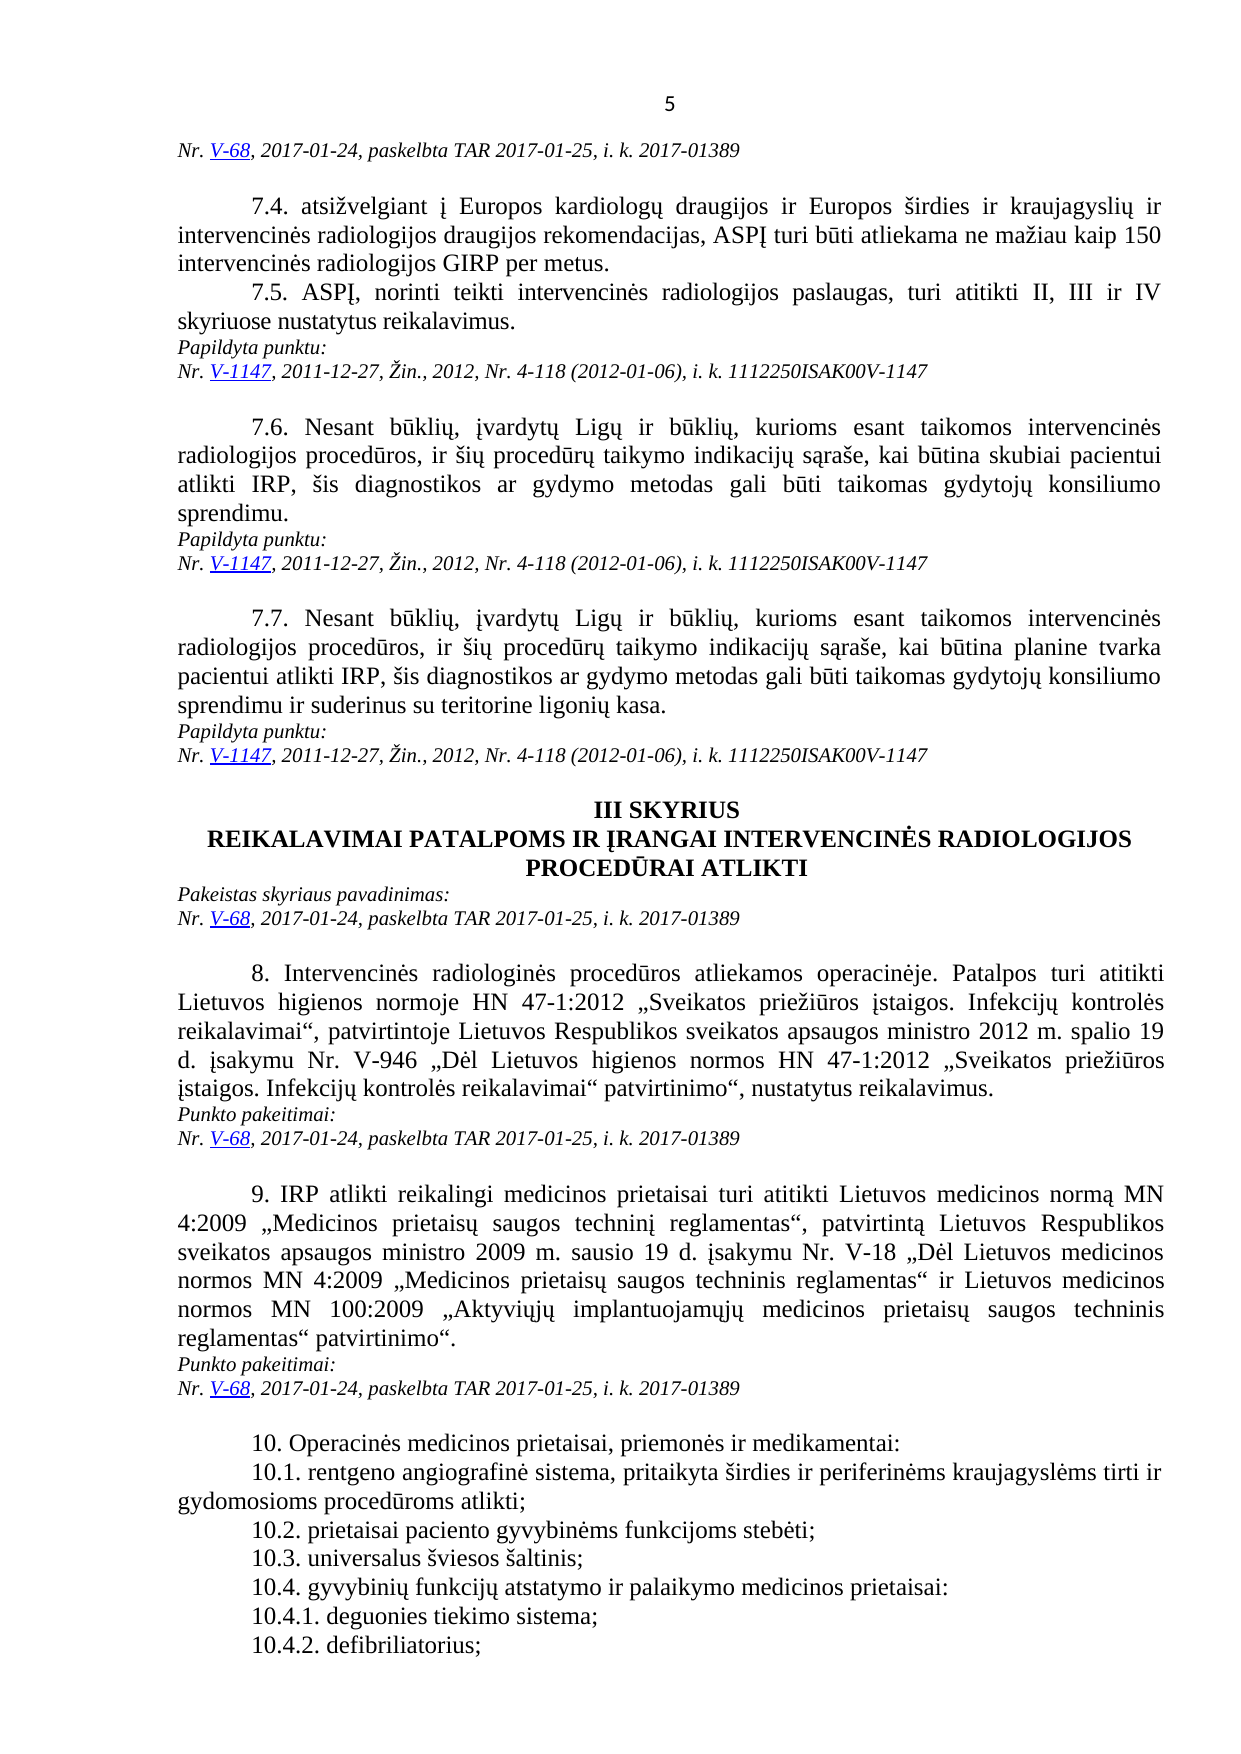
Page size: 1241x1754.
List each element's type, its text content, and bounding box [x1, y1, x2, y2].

text 7.5. ASPĮ, norinti teikti intervencinės radiologijos paslaugas, turi atitikti II, III ir IV skyriuose nustatytus reikalavimus. [177, 277, 1162, 335]
text 7.6. Nesant būklių, įvardytų Ligų ir būklių, kurioms esant taikomos intervencinės radiologijos procedūros, ir šių procedūrų taikymo indikacijų sąraše, kai būtina skubiai pacientui atlikti IRP, šis diagnostikos ar gydymo metodas gali būti taikomas gydytojų konsiliumo sprendimu. [177, 412, 1162, 527]
text Papildyta punktu: [177, 527, 1162, 551]
text Punkto pakeitimai: [177, 1352, 1162, 1376]
text 10.4.1. deguonies tiekimo sistema; [177, 1601, 1162, 1630]
text Nr. V-1147, 2011-12-27, Žin., 2012, Nr. 4-118 (2012-01-06), i. k. 1112250ISAK00V-1147 [177, 743, 1162, 767]
text Nr. V-68, 2017-01-24, paskelbta TAR 2017-01-25, i. k. 2017-01389 [177, 906, 1162, 930]
text Nr. V-68, 2017-01-24, paskelbta TAR 2017-01-25, i. k. 2017-01389 [177, 1126, 1162, 1150]
text Pakeistas skyriaus pavadinimas: [177, 882, 1162, 906]
text 7.4. atsižvelgiant į Europos kardiologų draugijos ir Europos širdies ir kraujagyslių ir intervencinės radiologijos draugijos rekomendacijas, ASPĮ turi būti atliekama ne mažiau kaip 150 intervencinės radiologijos GIRP per metus. [177, 191, 1162, 277]
text Nr. V-1147, 2011-12-27, Žin., 2012, Nr. 4-118 (2012-01-06), i. k. 1112250ISAK00V-1147 [177, 551, 1162, 575]
text Papildyta punktu: [177, 718, 1162, 743]
text 10.4.2. defibriliatorius; [177, 1630, 1162, 1658]
text Papildyta punktu: [177, 335, 1162, 359]
text Nr. V-68, 2017-01-24, paskelbta TAR 2017-01-25, i. k. 2017-01389 [177, 138, 1162, 162]
text Nr. V-1147, 2011-12-27, Žin., 2012, Nr. 4-118 (2012-01-06), i. k. 1112250ISAK00V-1147 [177, 359, 1162, 383]
text 10.2. prietaisai paciento gyvybinėms funkcijoms stebėti; [177, 1515, 1162, 1543]
text 10.1. rentgeno angiografinė sistema, pritaikyta širdies ir periferinėms kraujagyslėms tirti ir gydomosioms procedūroms atlikti; [177, 1457, 1162, 1515]
text 10. Operacinės medicinos prietaisai, priemonės ir medikamentai: [177, 1428, 1162, 1457]
text 9. IRP atlikti reikalingi medicinos prietaisai turi atitikti Lietuvos medicinos normą MN 4:2009 „Medicinos prietaisų saugos techninį reglamentas“, patvirtintą Lietuvos Respublikos sveikatos apsaugos ministro 2009 m. sausio 19 d. įsakymu Nr. V-18 „Dėl Lietuvos medicinos normos MN 4:2009 „Medicinos prietaisų saugos techninis reglamentas“ ir Lietuvos medicinos normos MN 100:2009 „Aktyviųjų implantuojamųjų medicinos prietaisų saugos techninis reglamentas“ patvirtinimo“. [177, 1179, 1165, 1352]
text 7.7. Nesant būklių, įvardytų Ligų ir būklių, kurioms esant taikomos intervencinės radiologijos procedūros, ir šių procedūrų taikymo indikacijų sąraše, kai būtina planine tvarka pacientui atlikti IRP, šis diagnostikos ar gydymo metodas gali būti taikomas gydytojų konsiliumo sprendimu ir suderinus su teritorine ligonių kasa. [177, 603, 1162, 718]
text 8. Intervencinės radiologinės procedūros atliekamos operacinėje. Patalpos turi atitikti Lietuvos higienos normoje HN 47-1:2012 „Sveikatos priežiūros įstaigos. Infekcijų kontrolės reikalavimai“, patvirtintoje Lietuvos Respublikos sveikatos apsaugos ministro 2012 m. spalio 19 d. įsakymu Nr. V-946 „Dėl Lietuvos higienos normos HN 47-1:2012 „Sveikatos priežiūros įstaigos. Infekcijų kontrolės reikalavimai“ patvirtinimo“, nustatytus reikalavimus. [177, 958, 1165, 1102]
text III SKYRIUS REIKALAVIMAI PATALPOMS IR ĮRANGAI INTERVENCINĖS RADIOLOGIJOS PROCEDŪRAI ATLIKTI [177, 795, 1162, 882]
text Punkto pakeitimai: [177, 1102, 1162, 1126]
text 10.4. gyvybinių funkcijų atstatymo ir palaikymo medicinos prietaisai: [177, 1572, 1162, 1601]
text Nr. V-68, 2017-01-24, paskelbta TAR 2017-01-25, i. k. 2017-01389 [177, 1376, 1162, 1400]
text 10.3. universalus šviesos šaltinis; [177, 1543, 1162, 1572]
